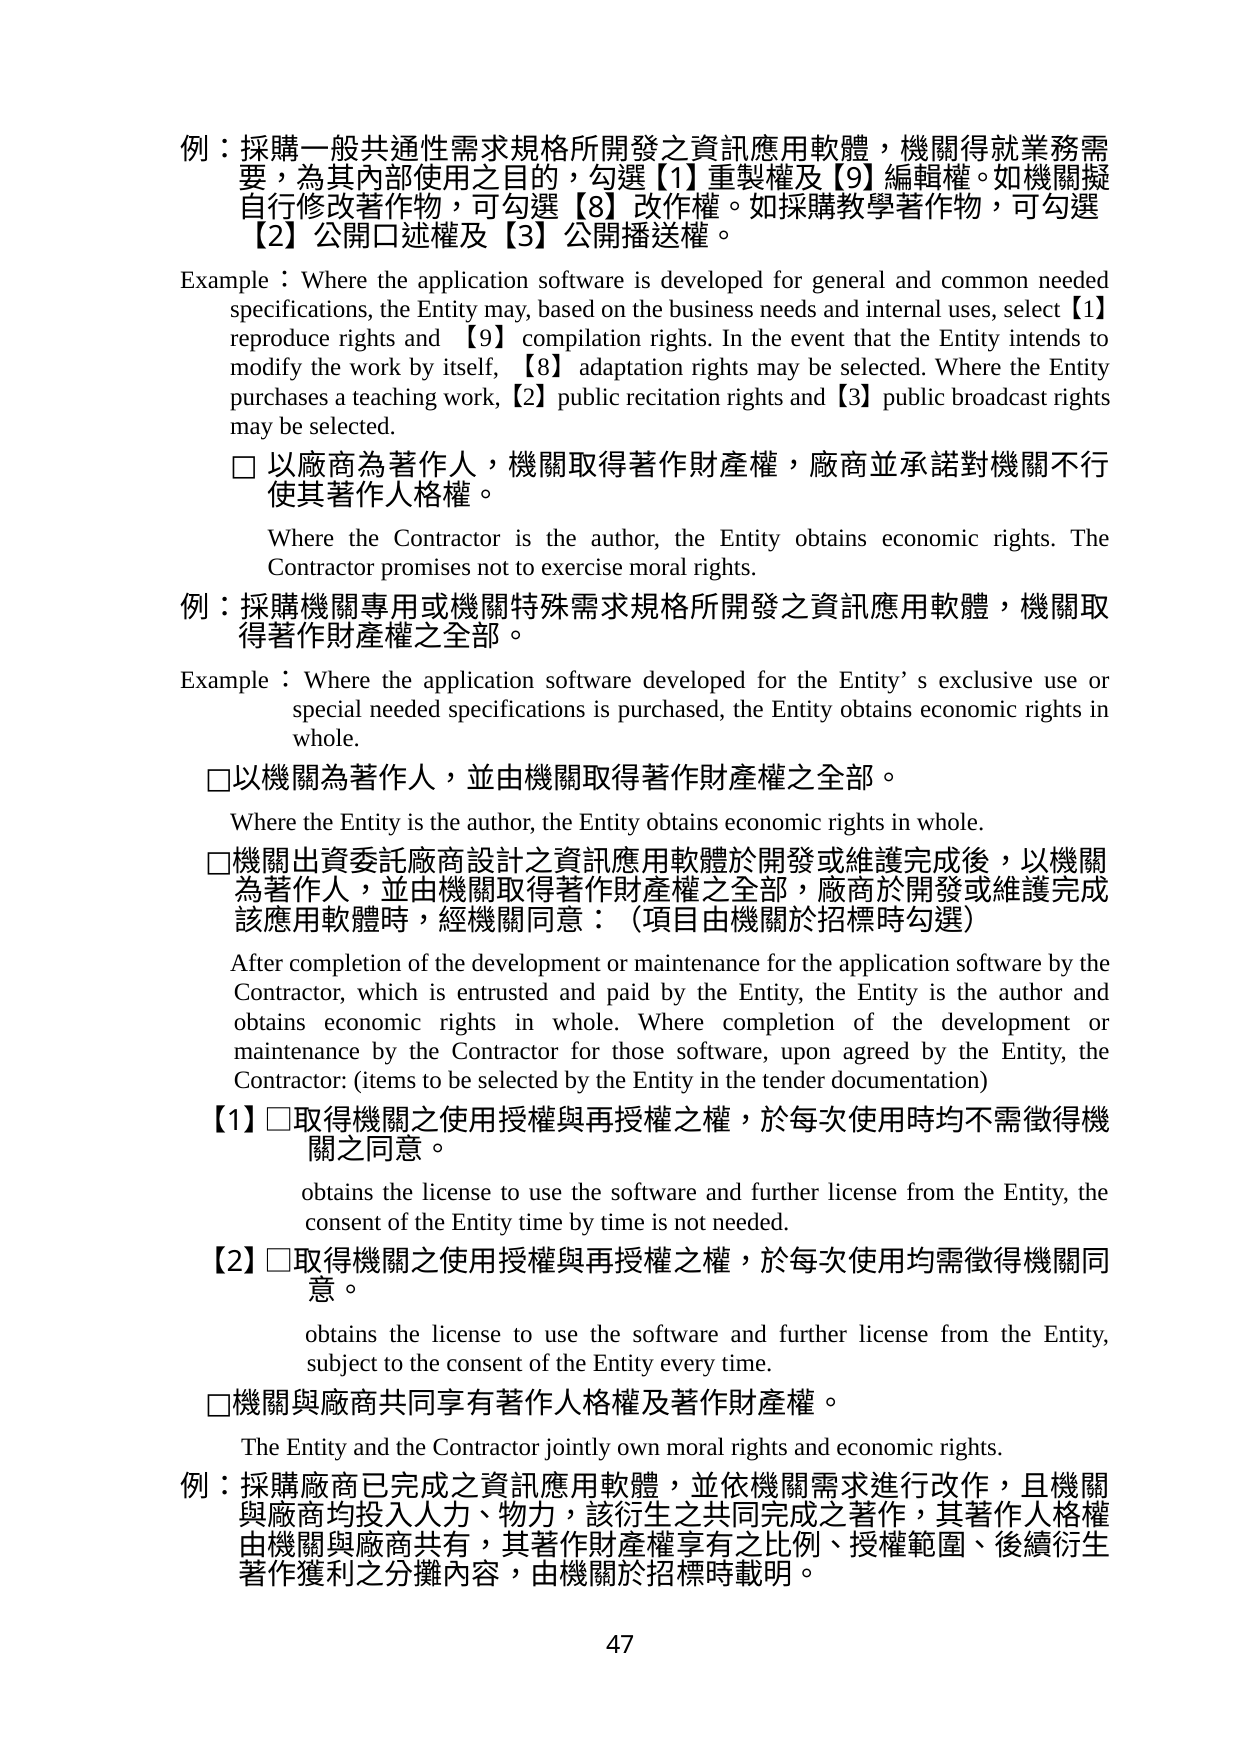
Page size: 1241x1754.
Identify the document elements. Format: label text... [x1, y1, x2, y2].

text □以機關為著作人，並由機關取得著作財產權之全部。 [205, 765, 1110, 794]
text obtains the license to use the software and further license from the Entity, subject to the consent of the Entity every time. [305, 1319, 1110, 1377]
text 例：採購機關專用或機關特殊需求規格所開發之資訊應用軟體，機關取得著作財產權之全部。 [180, 594, 1110, 652]
text Example：Where the application software developed for the Entity’ s exclusive use or special needed specifications is purchased, the Entity obtains economic rights in whole. [180, 665, 1110, 752]
text Where the Contractor is the author, the Entity obtains economic rights. The Contractor promises not to exercise moral rights. [267, 523, 1110, 582]
text □機關出資委託廠商設計之資訊應用軟體於開發或維護完成後，以機關為著作人，並由機關取得著作財產權之全部，廠商於開發或維護完成該應用軟體時，經機關同意：（項目由機關於招標時勾選） [205, 848, 1110, 936]
list 以廠商為著作人，機關取得著作財產權，廠商並承諾對機關不行使其著作人格權。 [230, 452, 1110, 511]
text 例：採購廠商已完成之資訊應用軟體，並依機關需求進行改作，且機關與廠商均投入人力、物力，該衍生之共同完成之著作，其著作人格權由機關與廠商共有，其著作財產權享有之比例、授權範圍、後續衍生著作獲利之分攤內容，由機關於招標時載明。 [180, 1473, 1110, 1590]
text □機關與廠商共同享有著作人格權及著作財產權。 [205, 1390, 1110, 1419]
text After completion of the development or maintenance for the application software by the Contractor, which is entrusted and paid by the Entity, the Entity is the author and obtains economic rights in whole. Where completion of the development or maintenance by the Contractor for those software, upon agreed by the Entity, the Contractor: (items to be selected by the Entity in the tender documentation) [230, 948, 1110, 1094]
text 【1】□取得機關之使用授權與再授權之權，於每次使用時均不需徵得機關之同意。 [205, 1107, 1110, 1165]
text Where the Entity is the author, the Entity obtains economic rights in whole. [230, 807, 1110, 836]
text Example：Where the application software is developed for general and common needed specifications, the Entity may, based on the business needs and internal uses, select 【1】reproduce rights and 【9】compilation rights. In the event that the Entity intends to modify the work by itself, 【8】adaptation rights may be selected. Where the Entity purchases a teaching work,【2】public recitation rights and【3】public broadcast rights may be selected. [180, 265, 1110, 440]
text obtains the license to use the software and further license from the Entity, the consent of the Entity time by time is not needed. [301, 1177, 1110, 1236]
text 【2】□取得機關之使用授權與再授權之權，於每次使用均需徵得機關同意。 [205, 1248, 1110, 1307]
text The Entity and the Contractor jointly own moral rights and economic rights. [234, 1432, 1110, 1461]
text 例：採購一般共通性需求規格所開發之資訊應用軟體，機關得就業務需要，為其內部使用之目的，勾選【1】重製權及【9】編輯權。如機關擬自行修改著作物，可勾選【8】改作權。如採購教學著作物，可勾選【2】公開口述權及【3】公開播送權。 [180, 136, 1110, 252]
